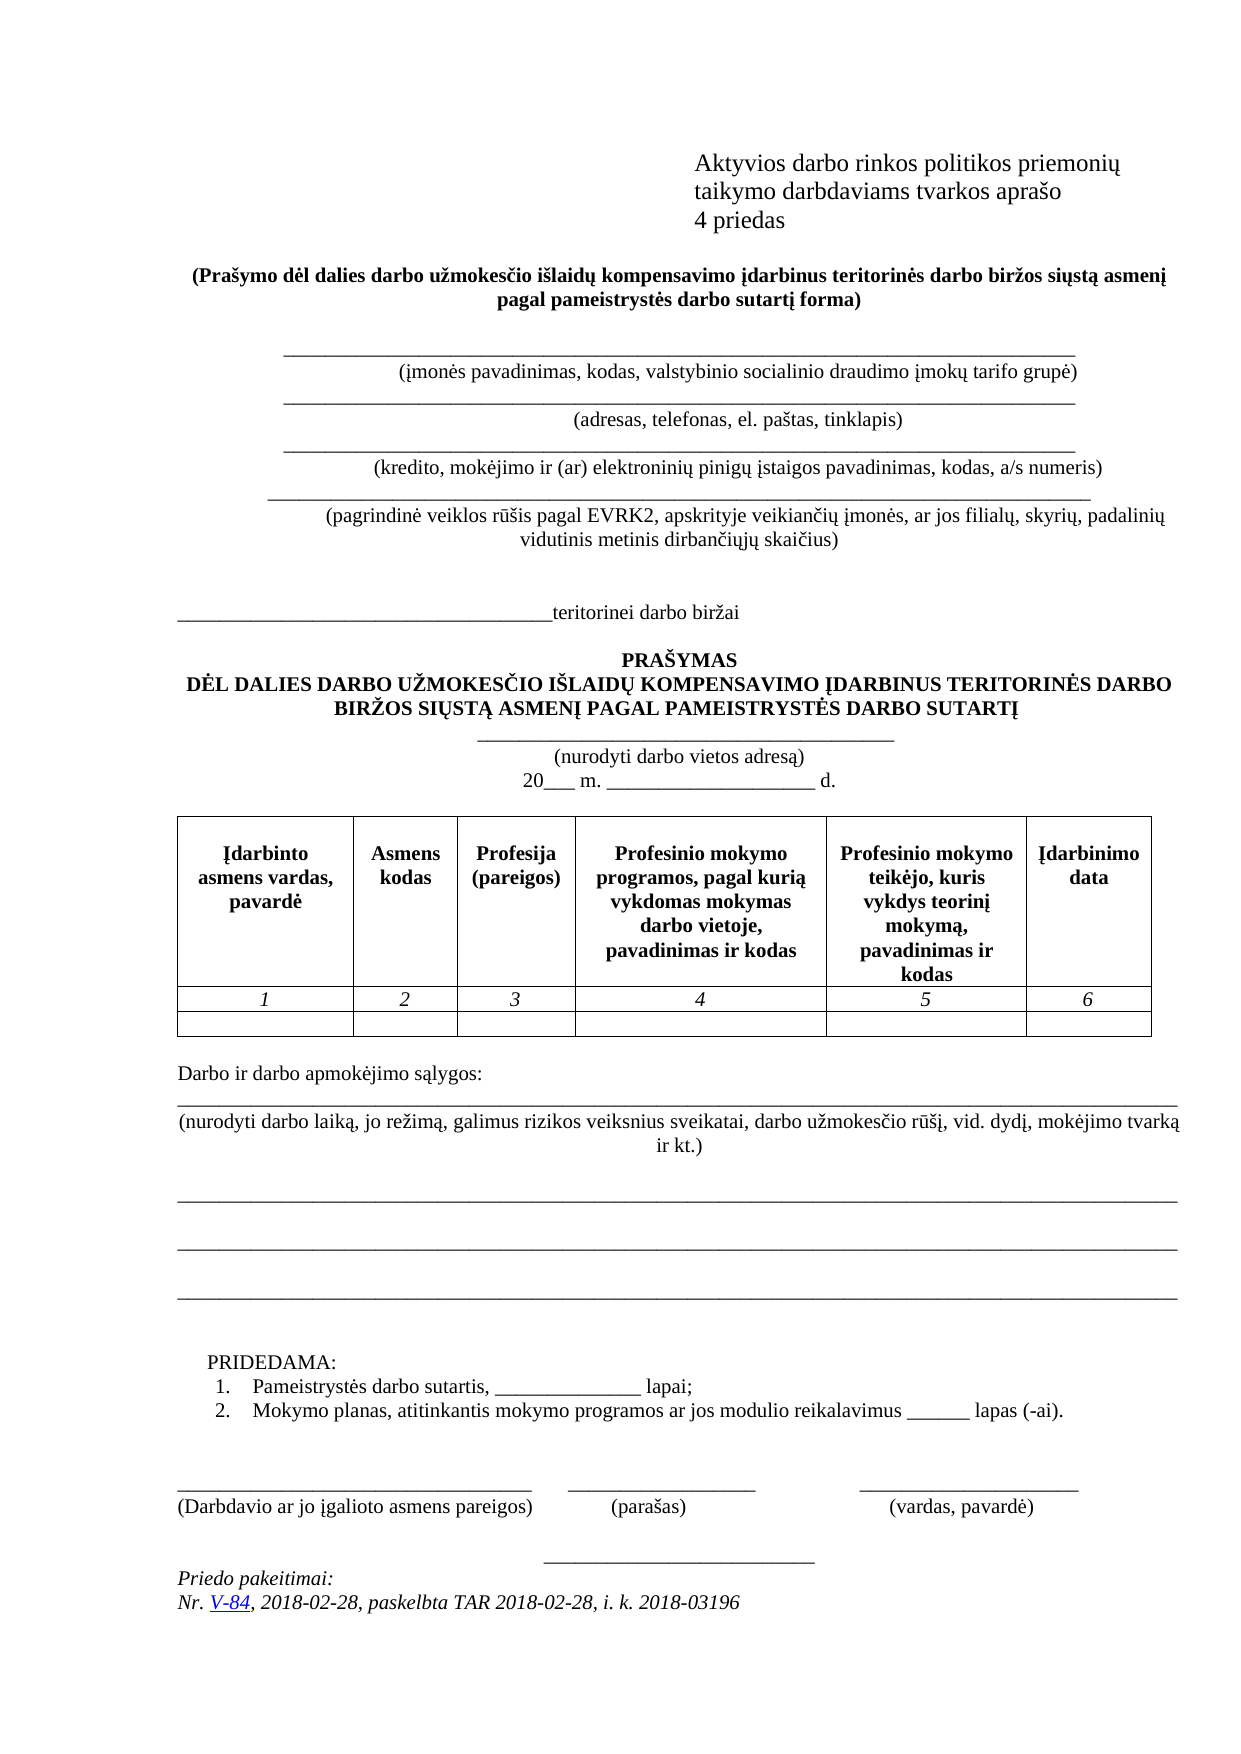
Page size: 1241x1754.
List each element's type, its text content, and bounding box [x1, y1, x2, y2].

text __________________________________ __________________ _____________________ [177, 1470, 1181, 1494]
text Darbo ir darbo apmokėjimo sąlygos: [177, 1061, 1181, 1085]
table_cell 3 [458, 987, 575, 1011]
text ____________________________________________________________________________ [177, 431, 1181, 455]
table_cell [458, 1012, 575, 1036]
text 1. Pameistrystės darbo sutartis, ______________ lapai; [215, 1374, 1181, 1398]
table_cell [354, 1012, 457, 1036]
table_cell [576, 1012, 826, 1036]
text 4 priedas [694, 205, 1181, 234]
text _______________________________________________________________________________ [177, 479, 1181, 503]
text (adresas, telefonas, el. paštas, tinklapis) [177, 407, 1181, 431]
table_header Asmens kodas [354, 817, 457, 986]
text ________________________________________ [402, 720, 1181, 744]
table_cell 4 [576, 987, 826, 1011]
text PRAŠYMAS [177, 648, 1181, 672]
text __________________________ [177, 1542, 1181, 1566]
text (nurodyti darbo vietos adresą) [177, 744, 1181, 768]
text ____________________________________teritorinei darbo biržai [177, 599, 1181, 624]
text (Prašymo dėl dalies darbo užmokesčio išlaidų kompensavimo įdarbinus teritorinės darbo biržos siųstą asmenį pagal pameistrystės darbo sutartį forma) [177, 263, 1181, 311]
table_cell [1027, 1012, 1151, 1036]
text ________________________________________________________________________________________________ [177, 1181, 1181, 1205]
table_cell 2 [354, 987, 457, 1011]
table_cell 5 [827, 987, 1026, 1011]
table_cell 6 [1027, 987, 1151, 1011]
table_cell 1 [178, 987, 353, 1011]
table_header Profesinio mokymo programos, pagal kurią vykdomas mokymas darbo vietoje, pavadinimas ir kodas [576, 817, 826, 986]
text ____________________________________________________________________________ [177, 335, 1181, 359]
text (įmonės pavadinimas, kodas, valstybinio socialinio draudimo įmokų tarifo grupė) [177, 359, 1181, 383]
text Priedo pakeitimai: [177, 1566, 1181, 1590]
table_header Profesinio mokymo teikėjo, kuris vykdys teorinį mokymą, pavadinimas ir kodas [827, 817, 1026, 986]
table_header Įdarbinto asmens vardas, pavardė [178, 817, 353, 986]
text (nurodyti darbo laiką, jo režimą, galimus rizikos veiksnius sveikatai, darbo užmokesčio rūšį, vid. dydį, mokėjimo tvarką ir kt.) [177, 1109, 1181, 1157]
text DĖL DALIES DARBO UŽMOKESČIO IŠLAIDŲ KOMPENSAVIMO ĮDARBINUS TERITORINĖS DARBO BIRŽOS SIŲSTĄ ASMENĮ PAGAL PAMEISTRYSTĖS DARBO SUTARTĮ [177, 672, 1181, 720]
text Nr. V-84, 2018-02-28, paskelbta TAR 2018-02-28, i. k. 2018-03196 [177, 1590, 1181, 1614]
text 2. Mokymo planas, atitinkantis mokymo programos ar jos modulio reikalavimus ______ lapas (-ai). [215, 1398, 1181, 1422]
text ____________________________________________________________________________ [177, 383, 1181, 407]
text taikymo darbdaviams tvarkos aprašo [694, 176, 1181, 205]
text ________________________________________________________________________________________________ [177, 1085, 1181, 1109]
table_cell [178, 1012, 353, 1036]
text PRIDEDAMA: [177, 1350, 1181, 1374]
table_header Profesija (pareigos) [458, 817, 575, 986]
table_cell [827, 1012, 1026, 1036]
text (Darbdavio ar jo įgalioto asmens pareigos) (parašas) (vardas, pavardė) [177, 1494, 1181, 1518]
text ________________________________________________________________________________________________ [177, 1277, 1181, 1302]
text (kredito, mokėjimo ir (ar) elektroninių pinigų įstaigos pavadinimas, kodas, a/s numeris) [177, 455, 1181, 479]
text Aktyvios darbo rinkos politikos priemonių [694, 148, 1181, 176]
text 20___ m. ____________________ d. [177, 768, 1181, 792]
text (pagrindinė veiklos rūšis pagal EVRK2, apskrityje veikiančių įmonės, ar jos filialų, skyrių, padalinių vidutinis metinis dirbančiųjų skaičius) [177, 503, 1181, 551]
table_header Įdarbinimo data [1027, 817, 1151, 986]
text ________________________________________________________________________________________________ [177, 1229, 1181, 1253]
